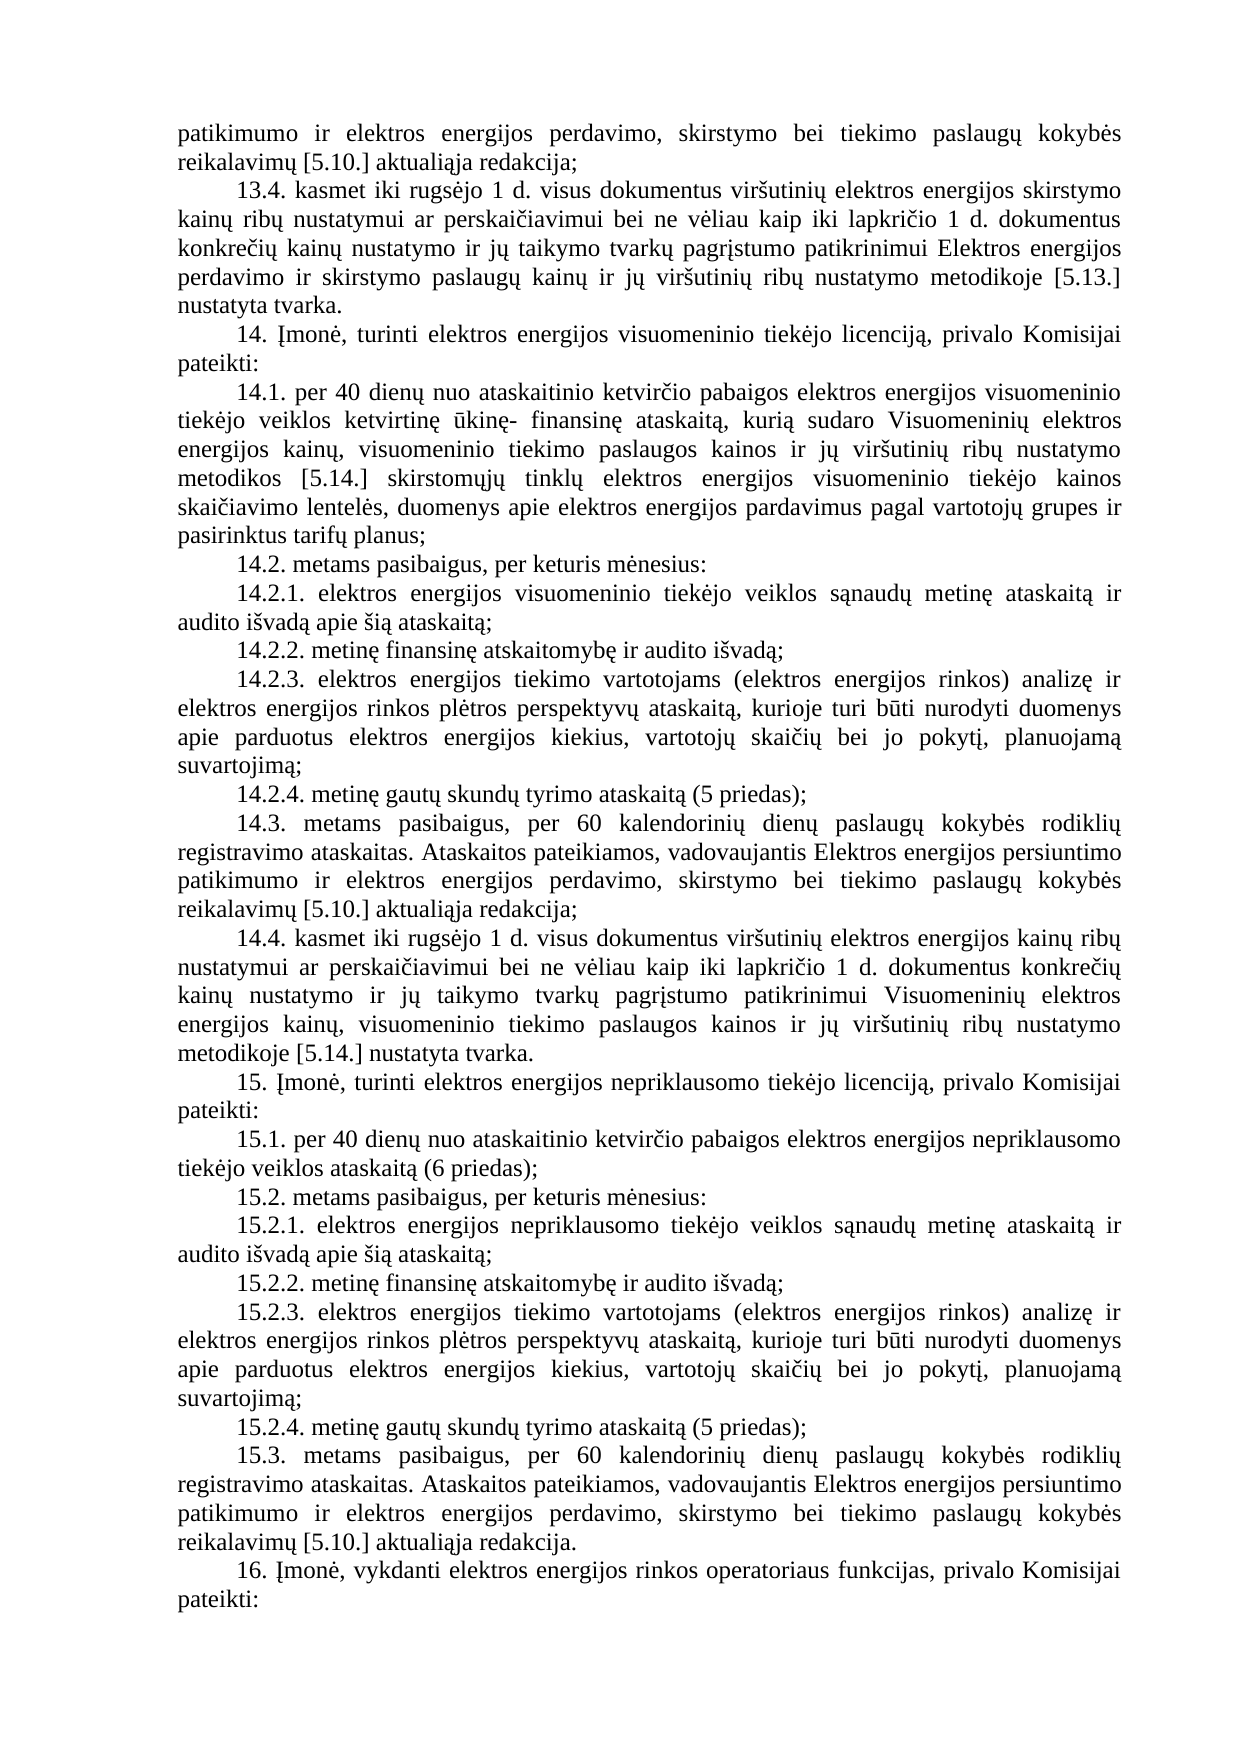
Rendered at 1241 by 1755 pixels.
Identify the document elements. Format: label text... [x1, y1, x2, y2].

text 14.2.1. elektros energijos visuomeninio tiekėjo veiklos sąnaudų metinę ataskaitą ir audito išvadą apie šią ataskaitą; [177, 578, 1122, 636]
text 15.2. metams pasibaigus, per keturis mėnesius: [177, 1182, 1122, 1211]
text 13.4. kasmet iki rugsėjo 1 d. visus dokumentus viršutinių elektros energijos skirstymo kainų ribų nustatymui ar perskaičiavimui bei ne vėliau kaip iki lapkričio 1 d. dokumentus konkrečių kainų nustatymo ir jų taikymo tvarkų pagrįstumo patikrinimui Elektros energijos perdavimo ir skirstymo paslaugų kainų ir jų viršutinių ribų nustatymo metodikoje [5.13.] nustatyta tvarka. [177, 176, 1122, 319]
text 14.4. kasmet iki rugsėjo 1 d. visus dokumentus viršutinių elektros energijos kainų ribų nustatymui ar perskaičiavimui bei ne vėliau kaip iki lapkričio 1 d. dokumentus konkrečių kainų nustatymo ir jų taikymo tvarkų pagrįstumo patikrinimui Visuomeninių elektros energijos kainų, visuomeninio tiekimo paslaugos kainos ir jų viršutinių ribų nustatymo metodikoje [5.14.] nustatyta tvarka. [177, 923, 1122, 1067]
text 14.2. metams pasibaigus, per keturis mėnesius: [177, 549, 1122, 578]
text 14.2.3. elektros energijos tiekimo vartotojams (elektros energijos rinkos) analizę ir elektros energijos rinkos plėtros perspektyvų ataskaitą, kurioje turi būti nurodyti duomenys apie parduotus elektros energijos kiekius, vartotojų skaičių bei jo pokytį, planuojamą suvartojimą; [177, 664, 1122, 779]
text 16. Įmonė, vykdanti elektros energijos rinkos operatoriaus funkcijas, privalo Komisijai pateikti: [177, 1556, 1122, 1613]
text 15. Įmonė, turinti elektros energijos nepriklausomo tiekėjo licenciją, privalo Komisijai pateikti: [177, 1067, 1122, 1124]
text 15.3. metams pasibaigus, per 60 kalendorinių dienų paslaugų kokybės rodiklių registravimo ataskaitas. Ataskaitos pateikiamos, vadovaujantis Elektros energijos persiuntimo patikimumo ir elektros energijos perdavimo, skirstymo bei tiekimo paslaugų kokybės reikalavimų [5.10.] aktualiąja redakcija. [177, 1441, 1122, 1556]
text 14.3. metams pasibaigus, per 60 kalendorinių dienų paslaugų kokybės rodiklių registravimo ataskaitas. Ataskaitos pateikiamos, vadovaujantis Elektros energijos persiuntimo patikimumo ir elektros energijos perdavimo, skirstymo bei tiekimo paslaugų kokybės reikalavimų [5.10.] aktualiąja redakcija; [177, 808, 1122, 923]
text 15.1. per 40 dienų nuo ataskaitinio ketvirčio pabaigos elektros energijos nepriklausomo tiekėjo veiklos ataskaitą (6 priedas); [177, 1124, 1122, 1182]
text 14.2.4. metinę gautų skundų tyrimo ataskaitą (5 priedas); [177, 779, 1122, 808]
text 14.1. per 40 dienų nuo ataskaitinio ketvirčio pabaigos elektros energijos visuomeninio tiekėjo veiklos ketvirtinę ūkinę- finansinę ataskaitą, kurią sudaro Visuomeninių elektros energijos kainų, visuomeninio tiekimo paslaugos kainos ir jų viršutinių ribų nustatymo metodikos [5.14.] skirstomųjų tinklų elektros energijos visuomeninio tiekėjo kainos skaičiavimo lentelės, duomenys apie elektros energijos pardavimus pagal vartotojų grupes ir pasirinktus tarifų planus; [177, 377, 1122, 549]
text 15.2.4. metinę gautų skundų tyrimo ataskaitą (5 priedas); [177, 1412, 1122, 1441]
text 14.2.2. metinę finansinę atskaitomybę ir audito išvadą; [177, 636, 1122, 664]
text patikimumo ir elektros energijos perdavimo, skirstymo bei tiekimo paslaugų kokybės reikalavimų [5.10.] aktualiąja redakcija; [177, 118, 1122, 176]
text 15.2.1. elektros energijos nepriklausomo tiekėjo veiklos sąnaudų metinę ataskaitą ir audito išvadą apie šią ataskaitą; [177, 1211, 1122, 1268]
text 15.2.2. metinę finansinę atskaitomybę ir audito išvadą; [177, 1268, 1122, 1297]
text 15.2.3. elektros energijos tiekimo vartotojams (elektros energijos rinkos) analizę ir elektros energijos rinkos plėtros perspektyvų ataskaitą, kurioje turi būti nurodyti duomenys apie parduotus elektros energijos kiekius, vartotojų skaičių bei jo pokytį, planuojamą suvartojimą; [177, 1297, 1122, 1412]
text 14. Įmonė, turinti elektros energijos visuomeninio tiekėjo licenciją, privalo Komisijai pateikti: [177, 319, 1122, 377]
